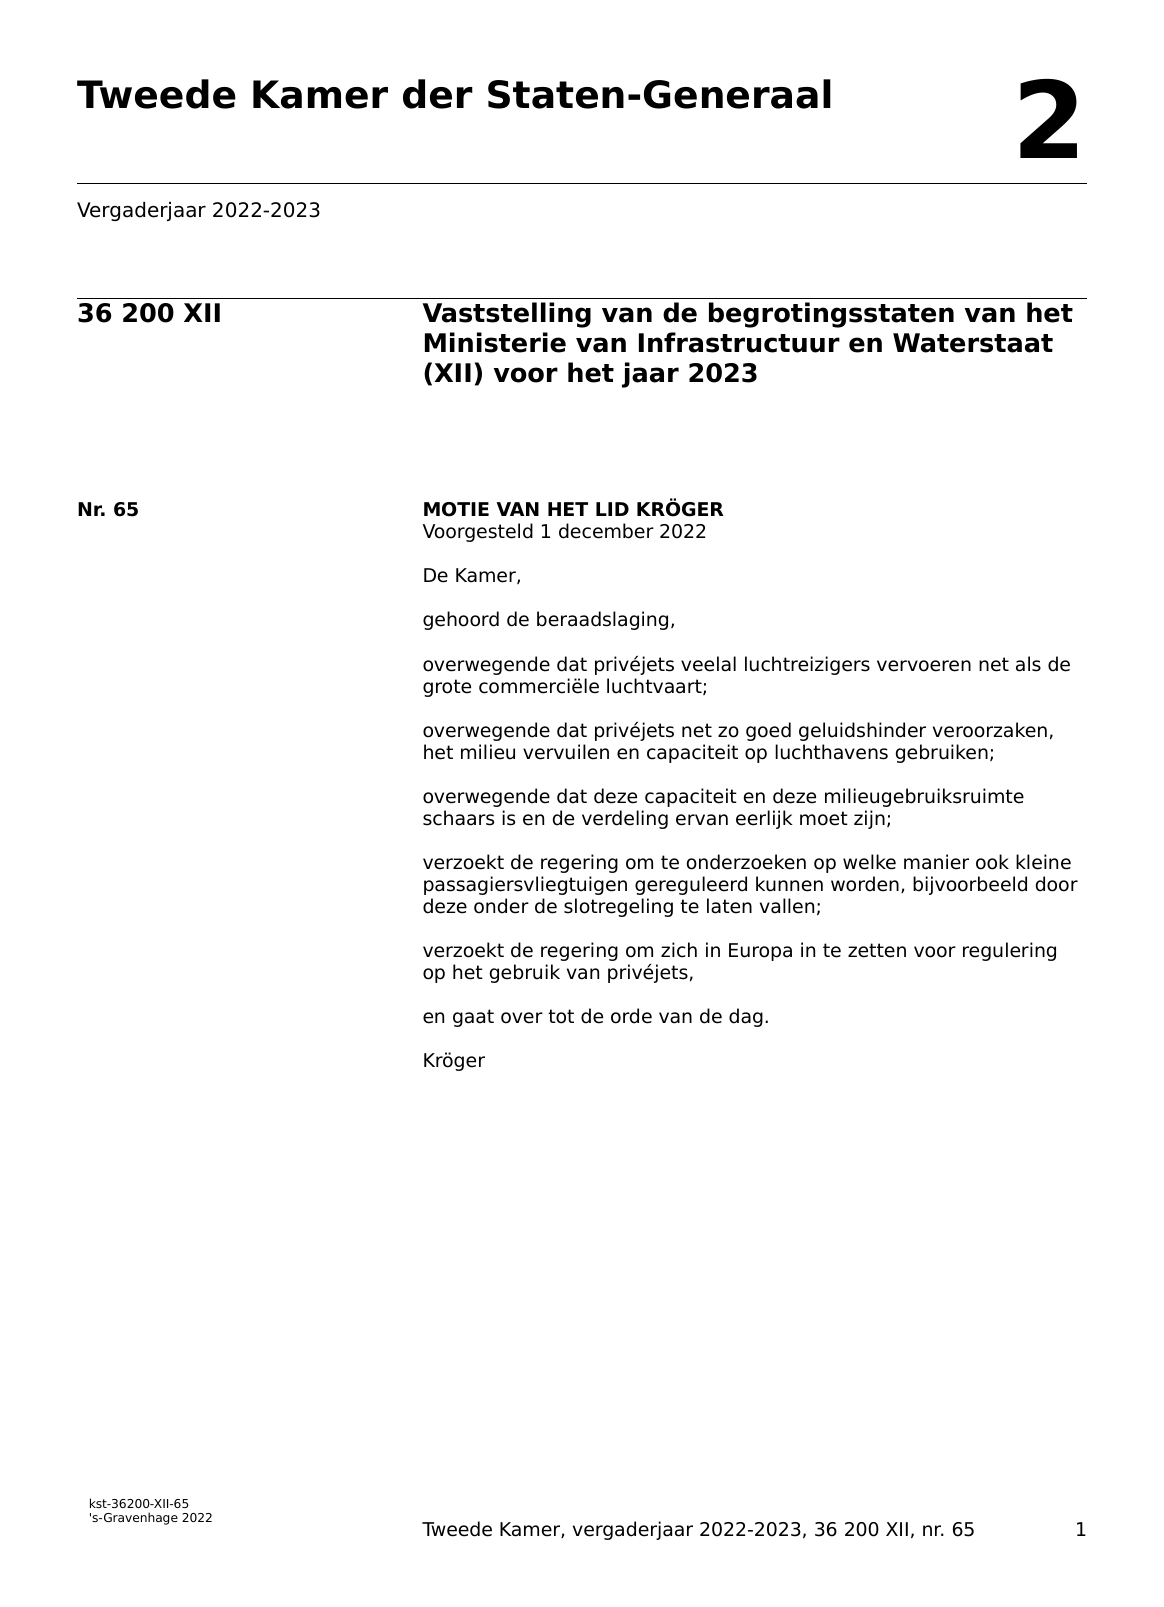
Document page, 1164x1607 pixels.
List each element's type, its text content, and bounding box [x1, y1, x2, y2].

table_header 2 [886, 59, 1087, 183]
text overwegende dat deze capaciteit en deze milieugebruiksruimte schaars is en de verdeling ervan eerlijk moet zijn; [422, 786, 1087, 830]
table_header Tweede Kamer der Staten-Generaal [77, 59, 886, 183]
text verzoekt de regering om zich in Europa in te zetten voor regulering op het gebruik van privéjets, [422, 940, 1087, 984]
text kst-36200-XII-65 [88, 1497, 323, 1511]
text verzoekt de regering om te onderzoeken op welke manier ook kleine passagiersvliegtuigen gereguleerd kunnen worden, bijvoorbeeld door deze onder de slotregeling te laten vallen; [422, 852, 1087, 918]
subtitle 36 200 XII Vaststelling van de begrotingsstaten van het Ministerie van Infrastructuur en Waterstaat (XII) voor het jaar 2023 [77, 299, 1087, 388]
table_cell Vergaderjaar 2022-2023 [77, 184, 1087, 298]
text en gaat over tot de orde van de dag. [422, 1006, 1087, 1028]
text gehoord de beraadslaging, [422, 609, 1087, 631]
text 's-Gravenhage 2022 [88, 1511, 323, 1525]
text overwegende dat privéjets veelal luchtreizigers vervoeren net als de grote commerciële luchtvaart; [422, 653, 1087, 697]
text Kröger [422, 1050, 1087, 1072]
text overwegende dat privéjets net zo goed geluidshinder veroorzaken, het milieu vervuilen en capaciteit op luchthavens gebruiken; [422, 720, 1087, 764]
text Voorgesteld 1 december 2022 [422, 521, 1087, 543]
text De Kamer, [422, 565, 1087, 587]
subtitle Nr. 65 MOTIE VAN HET LID KRÖGER [77, 499, 1087, 521]
